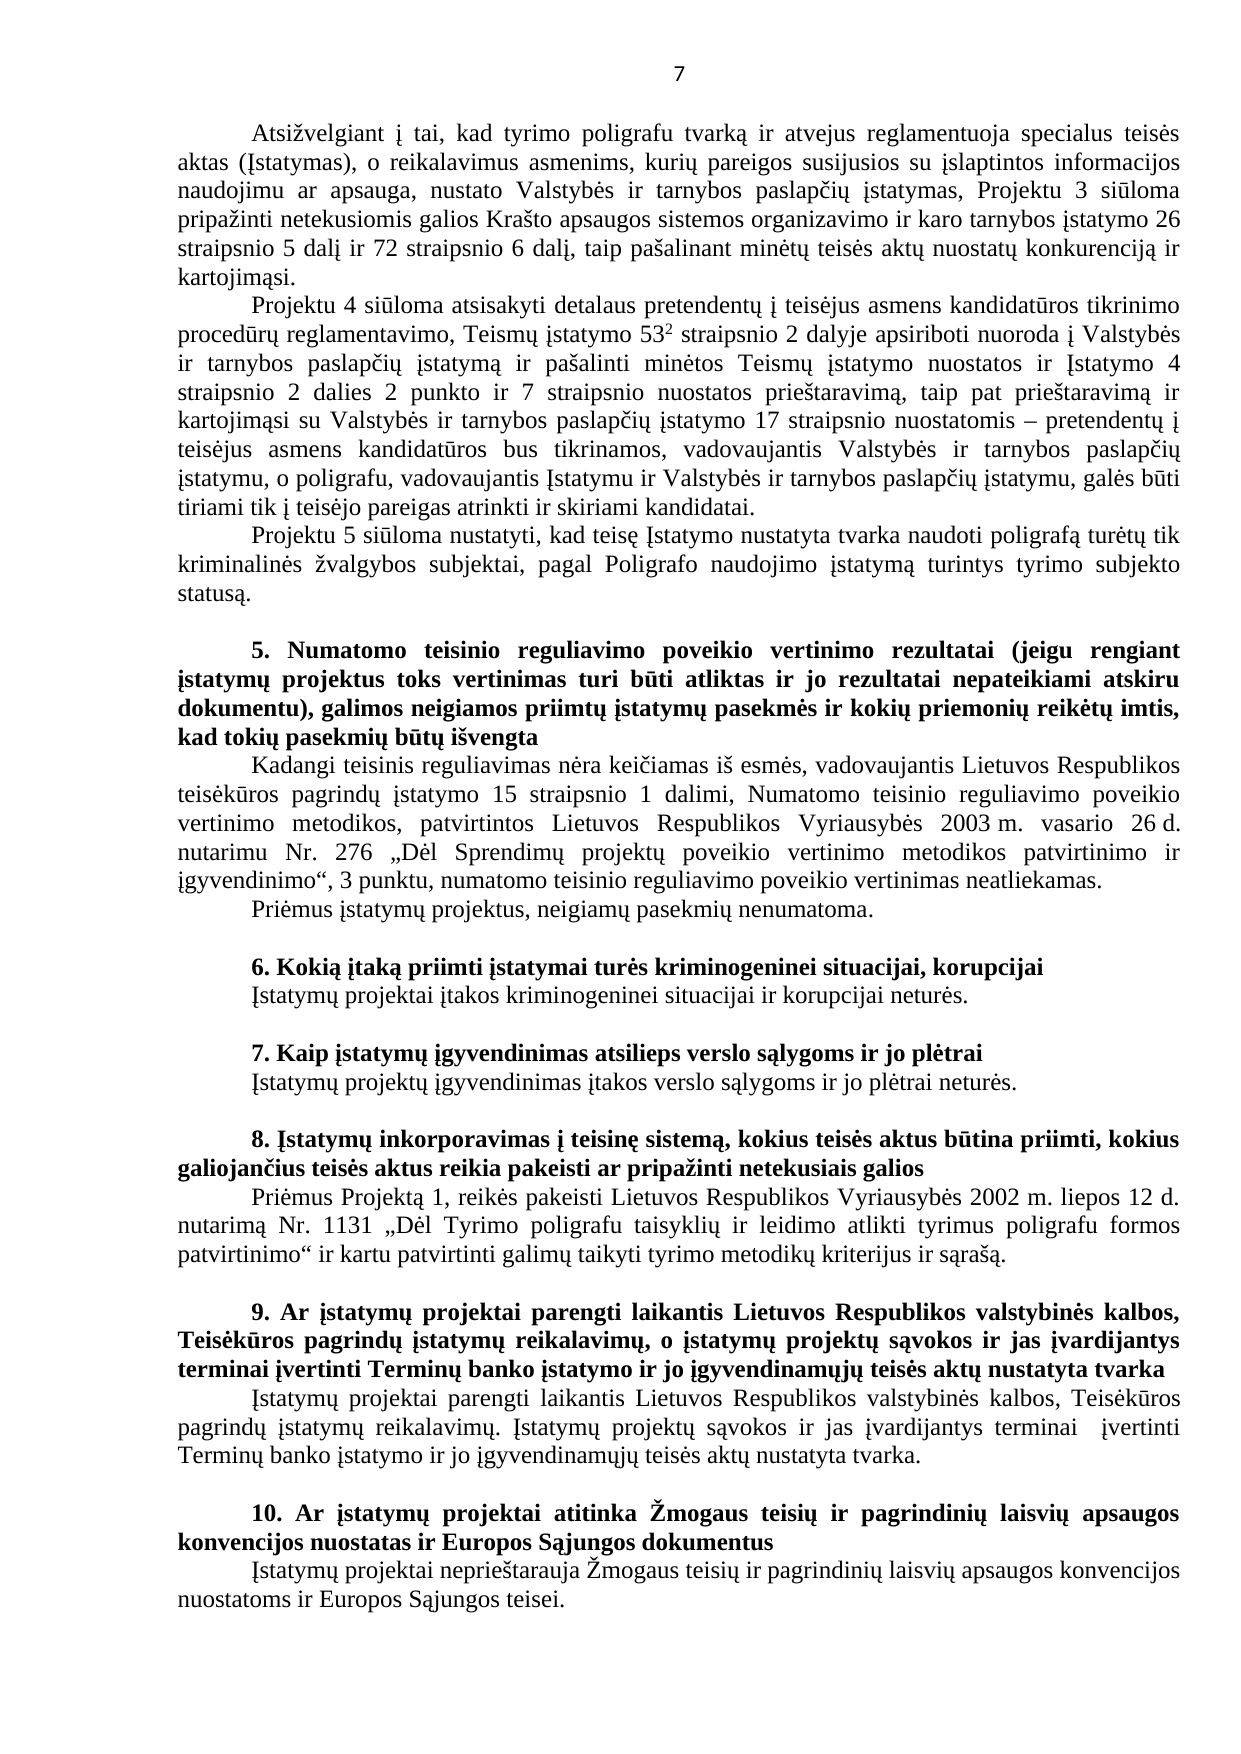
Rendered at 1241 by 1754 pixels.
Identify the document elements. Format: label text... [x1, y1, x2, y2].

text Projektu 4 siūloma atsisakyti detalaus pretendentų į teisėjus asmens kandidatūros tikrinimo procedūrų reglamentavimo, Teismų įstatymo 532 straipsnio 2 dalyje apsiriboti nuoroda į Valstybės ir tarnybos paslapčių įstatymą ir pašalinti minėtos Teismų įstatymo nuostatos ir Įstatymo 4 straipsnio 2 dalies 2 punkto ir 7 straipsnio nuostatos prieštaravimą, taip pat prieštaravimą ir kartojimąsi su Valstybės ir tarnybos paslapčių įstatymo 17 straipsnio nuostatomis – pretendentų į teisėjus asmens kandidatūros bus tikrinamos, vadovaujantis Valstybės ir tarnybos paslapčių įstatymu, o poligrafu, vadovaujantis Įstatymu ir Valstybės ir tarnybos paslapčių įstatymu, galės būti tiriami tik į teisėjo pareigas atrinkti ir skiriami kandidatai. [177, 291, 1181, 521]
text Įstatymų projektai įtakos kriminogeninei situacijai ir korupcijai neturės. [177, 981, 1181, 1009]
text Įstatymų projektų įgyvendinimas įtakos verslo sąlygoms ir jo plėtrai neturės. [177, 1067, 1181, 1096]
text Priėmus Projektą 1, reikės pakeisti Lietuvos Respublikos Vyriausybės 2002 m. liepos 12 d. nutarimą Nr. 1131 „Dėl Tyrimo poligrafu taisyklių ir leidimo atlikti tyrimus poligrafu formos patvirtinimo“ ir kartu patvirtinti galimų taikyti tyrimo metodikų kriterijus ir sąrašą. [177, 1182, 1181, 1268]
text Įstatymų projektai parengti laikantis Lietuvos Respublikos valstybinės kalbos, Teisėkūros pagrindų įstatymų reikalavimų. Įstatymų projektų sąvokos ir jas įvardijantys terminai įvertinti Terminų banko įstatymo ir jo įgyvendinamųjų teisės aktų nustatyta tvarka. [177, 1383, 1181, 1469]
text Priėmus įstatymų projektus, neigiamų pasekmių nenumatoma. [177, 894, 1181, 923]
text Kadangi teisinis reguliavimas nėra keičiamas iš esmės, vadovaujantis Lietuvos Respublikos teisėkūros pagrindų įstatymo 15 straipsnio 1 dalimi, Numatomo teisinio reguliavimo poveikio vertinimo metodikos, patvirtintos Lietuvos Respublikos Vyriausybės 2003 m. vasario 26 d. nutarimu Nr. 276 „Dėl Sprendimų projektų poveikio vertinimo metodikos patvirtinimo ir įgyvendinimo“, 3 punktu, numatomo teisinio reguliavimo poveikio vertinimas neatliekamas. [177, 751, 1181, 894]
text 6. Kokią įtaką priimti įstatymai turės kriminogeninei situacijai, korupcijai [177, 952, 1181, 981]
list 10. Ar įstatymų projektai atitinka Žmogaus teisių ir pagrindinių laisvių apsaugos konvencijos nuostatas ir Europos Sąjungos dokumentus [177, 1498, 1181, 1556]
text 5. Numatomo teisinio reguliavimo poveikio vertinimo rezultatai (jeigu rengiant įstatymų projektus toks vertinimas turi būti atliktas ir jo rezultatai nepateikiami atskiru dokumentu), galimos neigiamos priimtų įstatymų pasekmės ir kokių priemonių reikėtų imtis, kad tokių pasekmių būtų išvengta [177, 636, 1181, 751]
text Įstatymų projektai neprieštarauja Žmogaus teisių ir pagrindinių laisvių apsaugos konvencijos nuostatoms ir Europos Sąjungos teisei. [177, 1556, 1181, 1613]
text 7. Kaip įstatymų įgyvendinimas atsilieps verslo sąlygoms ir jo plėtrai [177, 1038, 1181, 1067]
text Projektu 5 siūloma nustatyti, kad teisę Įstatymo nustatyta tvarka naudoti poligrafą turėtų tik kriminalinės žvalgybos subjektai, pagal Poligrafo naudojimo įstatymą turintys tyrimo subjekto statusą. [177, 521, 1181, 607]
text Atsižvelgiant į tai, kad tyrimo poligrafu tvarką ir atvejus reglamentuoja specialus teisės aktas (Įstatymas), o reikalavimus asmenims, kurių pareigos susijusios su įslaptintos informacijos naudojimu ar apsauga, nustato Valstybės ir tarnybos paslapčių įstatymas, Projektu 3 siūloma pripažinti netekusiomis galios Krašto apsaugos sistemos organizavimo ir karo tarnybos įstatymo 26 straipsnio 5 dalį ir 72 straipsnio 6 dalį, taip pašalinant minėtų teisės aktų nuostatų konkurenciją ir kartojimąsi. [177, 118, 1181, 291]
text 9. Ar įstatymų projektai parengti laikantis Lietuvos Respublikos valstybinės kalbos, Teisėkūros pagrindų įstatymų reikalavimų, o įstatymų projektų sąvokos ir jas įvardijantys terminai įvertinti Terminų banko įstatymo ir jo įgyvendinamųjų teisės aktų nustatyta tvarka [177, 1297, 1181, 1383]
list 8. Įstatymų inkorporavimas į teisinę sistemą, kokius teisės aktus būtina priimti, kokius galiojančius teisės aktus reikia pakeisti ar pripažinti netekusiais galios [177, 1124, 1181, 1182]
